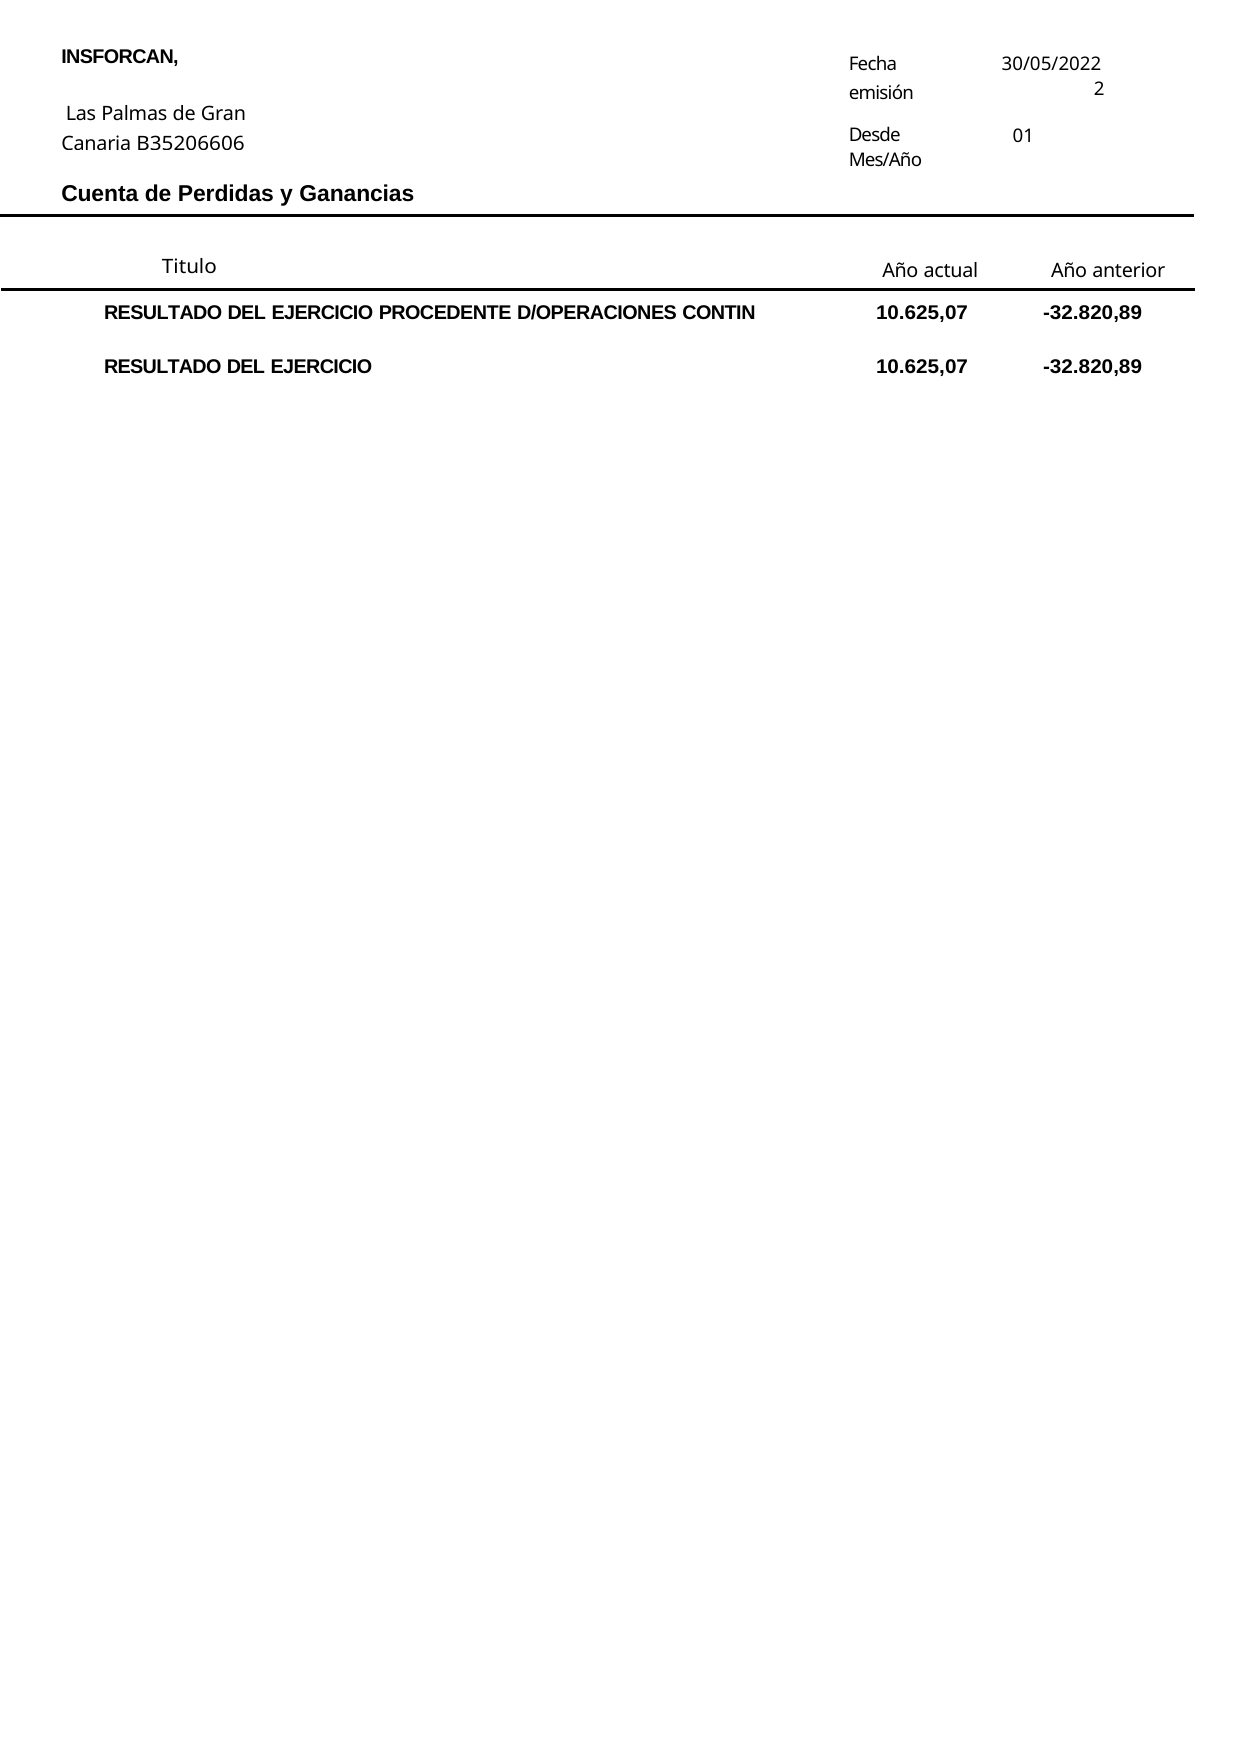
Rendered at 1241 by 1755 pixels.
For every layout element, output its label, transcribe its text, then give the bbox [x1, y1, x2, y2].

table_cell -32.820,89 [1008, 291, 1194, 339]
table_cell -32.820,89 [1008, 339, 1194, 380]
table_header Año anterior [1008, 255, 1194, 288]
table_cell RESULTADO DEL EJERCICIO [1, 339, 812, 380]
table_cell 10.625,07 [812, 339, 1008, 380]
table_header Año actual [812, 255, 1008, 288]
table_cell RESULTADO DEL EJERCICIO PROCEDENTE D/OPERACIONES CONTIN [1, 291, 812, 339]
table_cell 10.625,07 [812, 291, 1008, 339]
table_header Titulo [1, 255, 812, 288]
